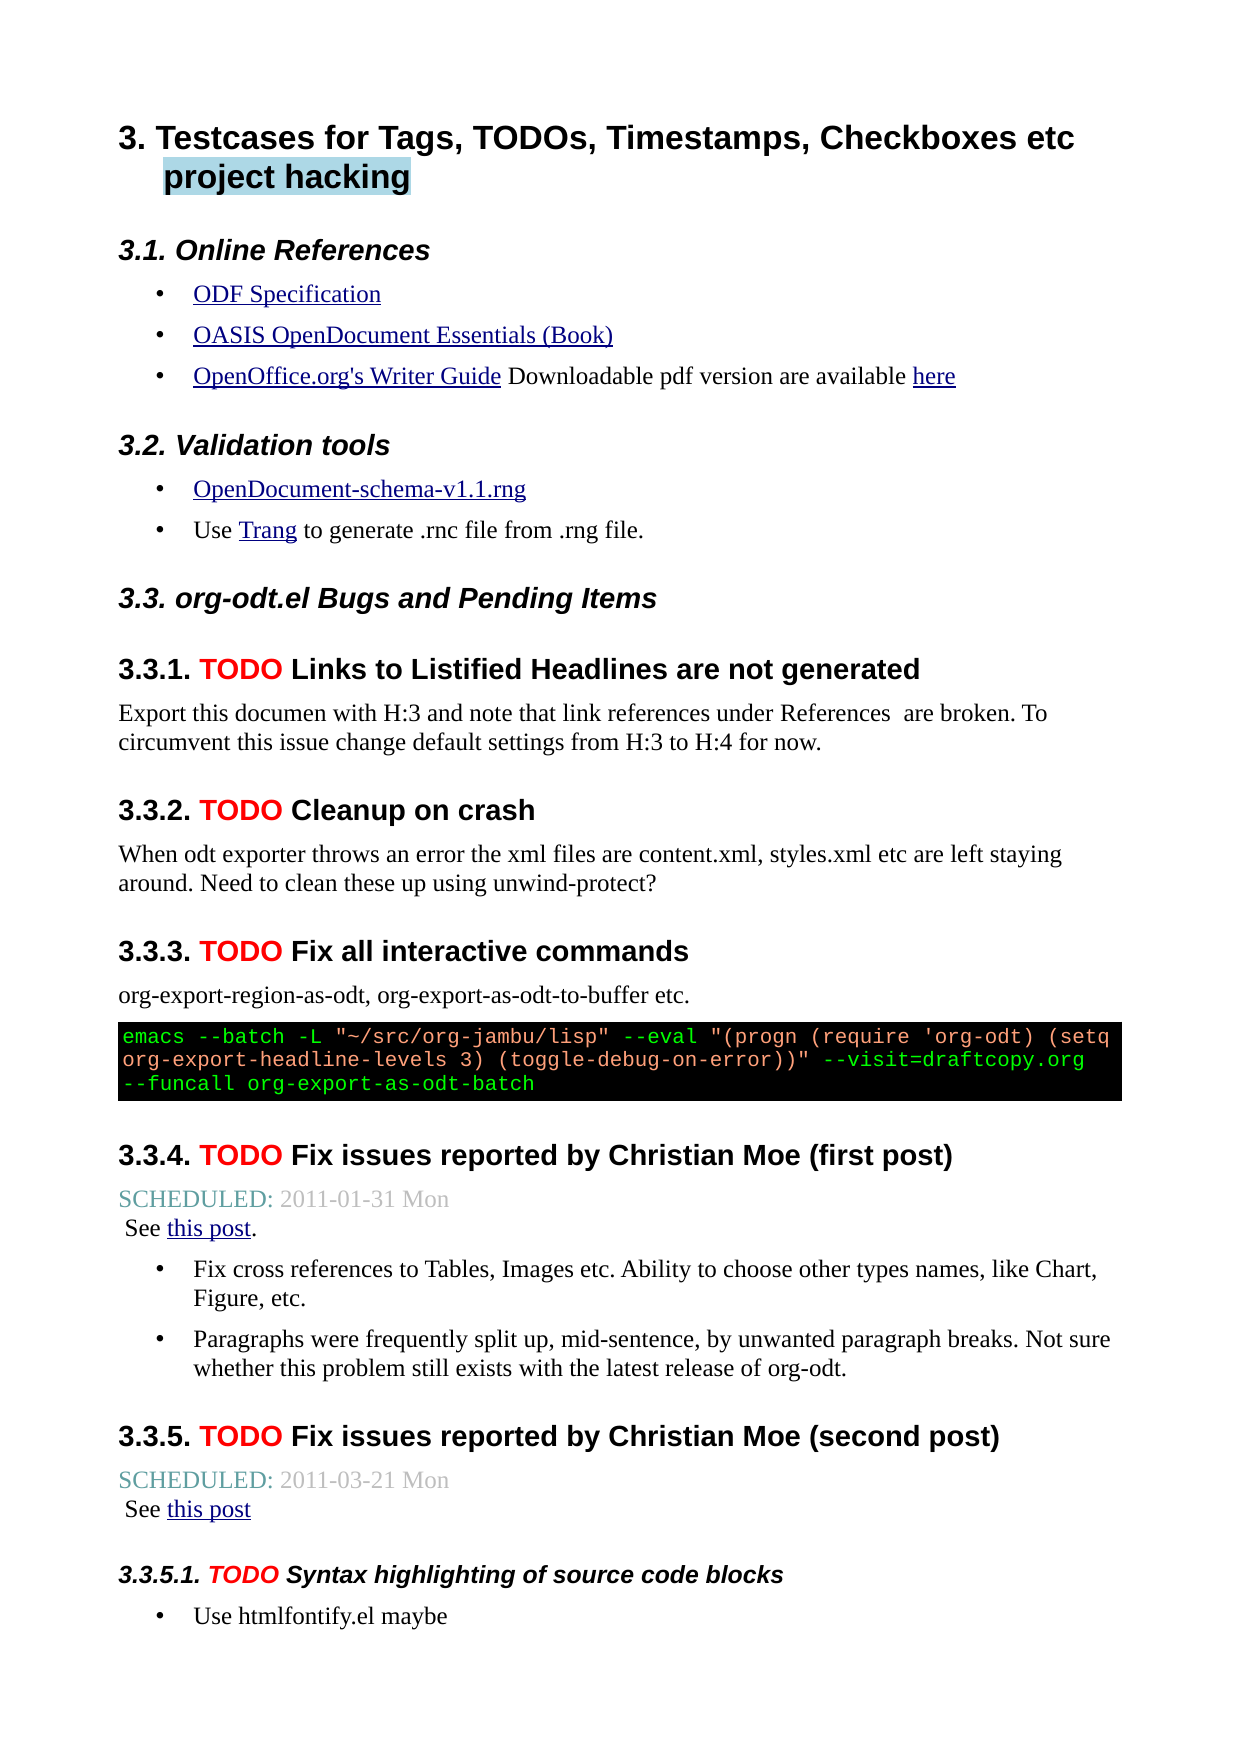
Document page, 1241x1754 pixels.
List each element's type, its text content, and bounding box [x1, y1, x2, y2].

subtitle Testcases for Tags, TODOs, Timestamps, Checkboxes etc project hacking [118, 118, 1122, 195]
text Export this documen with H:3 and note that link references under References are broken. To circumvent this issue change default settings from H:3 to H:4 for now. [118, 698, 1122, 756]
subtitle org-odt.el Bugs and Pending Items [118, 581, 1122, 615]
text emacs --batch -L "~/src/org-jambu/lisp" --eval "(progn (require 'org-odt) (setq org-export-headline-levels 3) (toggle-debug-on-error))" --visit=draftcopy.org --funcall org-export-as-odt-batch [119, 1023, 1121, 1099]
subtitle TODO Fix issues reported by Christian Moe (second post) [118, 1419, 1122, 1452]
text SCHEDULED: 2011-01-31 Mon See this post. [118, 1184, 1122, 1241]
list OpenOffice.org's Writer Guide Downloadable pdf version are available here [156, 361, 1122, 390]
subtitle TODO Fix all interactive commands [118, 934, 1122, 968]
text SCHEDULED: 2011-03-21 Mon See this post [118, 1465, 1122, 1522]
list OASIS OpenDocument Essentials (Book) [156, 320, 1122, 349]
subtitle Validation tools [118, 428, 1122, 461]
subtitle TODO Cleanup on crash [118, 793, 1122, 827]
list Use Trang to generate .rnc file from .rng file. [156, 515, 1122, 544]
list Paragraphs were frequently split up, mid-sentence, by unwanted paragraph breaks. Not sure whether this problem still exists with the latest release of org-odt. [156, 1324, 1122, 1381]
list ODF Specification [156, 279, 1122, 308]
list OpenDocument-schema-v1.1.rng [156, 474, 1122, 502]
list Use htmlfontify.el maybe [156, 1601, 1122, 1630]
list Fix cross references to Tables, Images etc. Ability to choose other types names, like Chart, Figure, etc. [156, 1254, 1122, 1311]
text When odt exporter throws an error the xml files are content.xml, styles.xml etc are left staying around. Need to clean these up using unwind-protect? [118, 839, 1122, 897]
subtitle Online References [118, 233, 1122, 266]
subtitle TODO Links to Listified Headlines are not generated [118, 652, 1122, 686]
subtitle TODO Syntax highlighting of source code blocks [118, 1560, 1122, 1588]
subtitle TODO Fix issues reported by Christian Moe (first post) [118, 1138, 1122, 1171]
text org-export-region-as-odt, org-export-as-odt-to-buffer etc. [118, 980, 1122, 1009]
